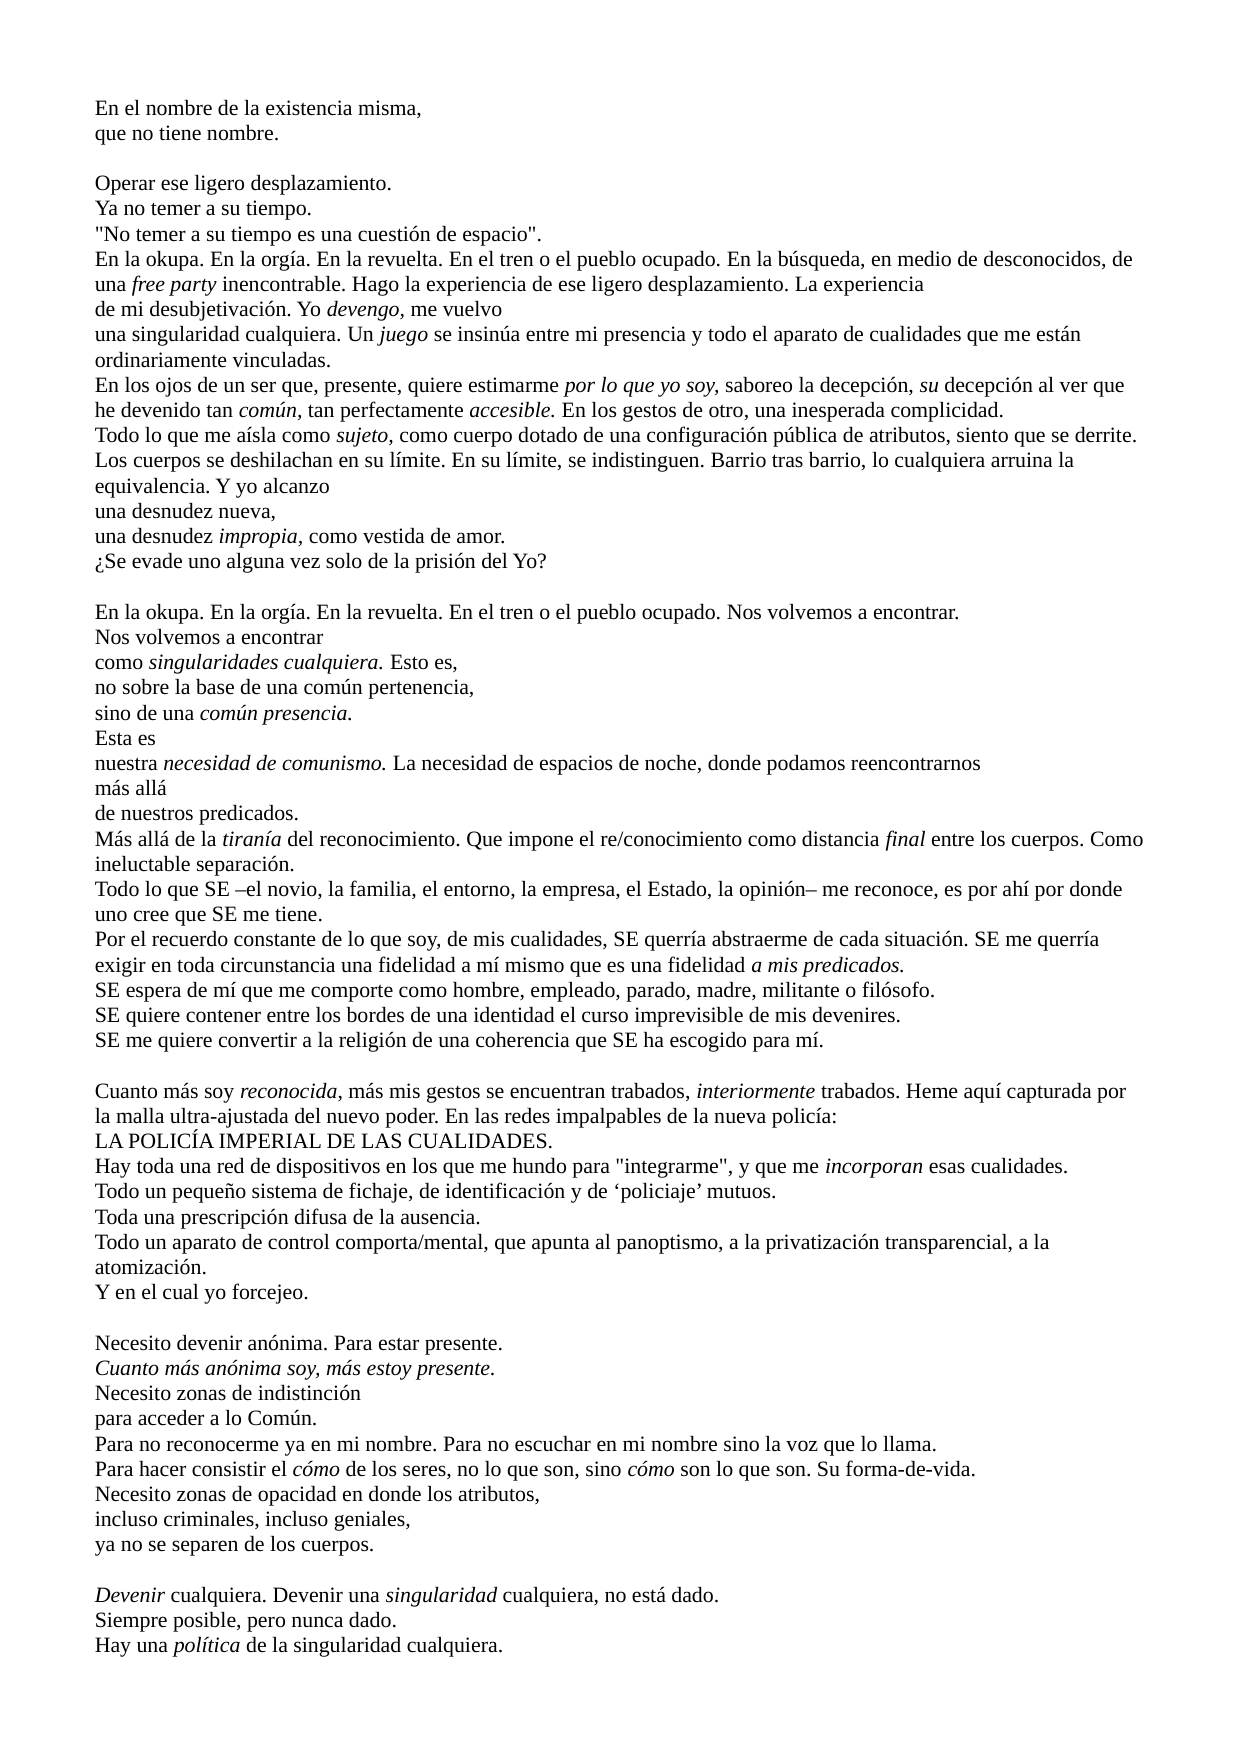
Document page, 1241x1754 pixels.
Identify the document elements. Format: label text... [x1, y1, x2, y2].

text En el nombre de la existencia misma, que no tiene nombre. Operar ese ligero desplazamiento. Ya no temer a su tiempo. "No temer a su tiempo es una cuestión de espacio". En la okupa. En la orgía. En la revuelta. En el tren o el pueblo ocupado. En la búsqueda, en medio de desconocidos, de una free party inencontrable. Hago la experiencia de ese ligero desplazamiento. La experiencia de mi desubjetivación. Yo devengo, me vuelvo una singularidad cualquiera. Un juego se insinúa entre mi presencia y todo el aparato de cualidades que me están ordinariamente vinculadas. En los ojos de un ser que, presente, quiere estimarme por lo que yo soy, saboreo la decepción, su decepción al ver que he devenido tan común, tan perfectamente accesible. En los gestos de otro, una inesperada complicidad. Todo lo que me aísla como sujeto, como cuerpo dotado de una configuración pública de atributos, siento que se derrite. Los cuerpos se deshilachan en su límite. En su límite, se indistinguen. Barrio tras barrio, lo cualquiera arruina la equivalencia. Y yo alcanzo una desnudez nueva, una desnudez impropia, como vestida de amor. ¿Se evade uno alguna vez solo de la prisión del Yo? En la okupa. En la orgía. En la revuelta. En el tren o el pueblo ocupado. Nos volvemos a encontrar. Nos volvemos a encontrar como singularidades cualquiera. Esto es, no sobre la base de una común pertenencia, sino de una común presencia. Esta es nuestra necesidad de comunismo. La necesidad de espacios de noche, donde podamos reencontrarnos más allá de nuestros predicados. Más allá de la tiranía del reconocimiento. Que impone el re/conocimiento como distancia final entre los cuerpos. Como ineluctable separación. Todo lo que SE –el novio, la familia, el entorno, la empresa, el Estado, la opinión– me reconoce, es por ahí por donde uno cree que SE me tiene. Por el recuerdo constante de lo que soy, de mis cualidades, SE querría abstraerme de cada situación. SE me querría exigir en toda circunstancia una fidelidad a mí mismo que es una fidelidad a mis predicados. SE espera de mí que me comporte como hombre, empleado, parado, madre, militante o filósofo. SE quiere contener entre los bordes de una identidad el curso imprevisible de mis devenires. SE me quiere convertir a la religión de una coherencia que SE ha escogido para mí. Cuanto más soy reconocida, más mis gestos se encuentran trabados, interiormente trabados. Heme aquí capturada por la malla ultra-ajustada del nuevo poder. En las redes impalpables de la nueva policía: LA POLICÍA IMPERIAL DE LAS CUALIDADES. Hay toda una red de dispositivos en los que me hundo para "integrarme", y que me incorporan esas cualidades. Todo un pequeño sistema de fichaje, de identificación y de ‘policiaje’ mutuos. Toda una prescripción difusa de la ausencia. Todo un aparato de control comporta/mental, que apunta al panoptismo, a la privatización transparencial, a la atomización. Y en el cual yo forcejeo. Necesito devenir anónima. Para estar presente. Cuanto más anónima soy, más estoy presente. Necesito zonas de indistinción para acceder a lo Común. Para no reconocerme ya en mi nombre. Para no escuchar en mi nombre sino la voz que lo llama. Para hacer consistir el cómo de los seres, no lo que son, sino cómo son lo que son. Su forma-de-vida. Necesito zonas de opacidad en donde los atributos, incluso criminales, incluso geniales, ya no se separen de los cuerpos. Devenir cualquiera. Devenir una singularidad cualquiera, no está dado. Siempre posible, pero nunca dado. Hay una política de la singularidad cualquiera. [94, 94, 1146, 1657]
